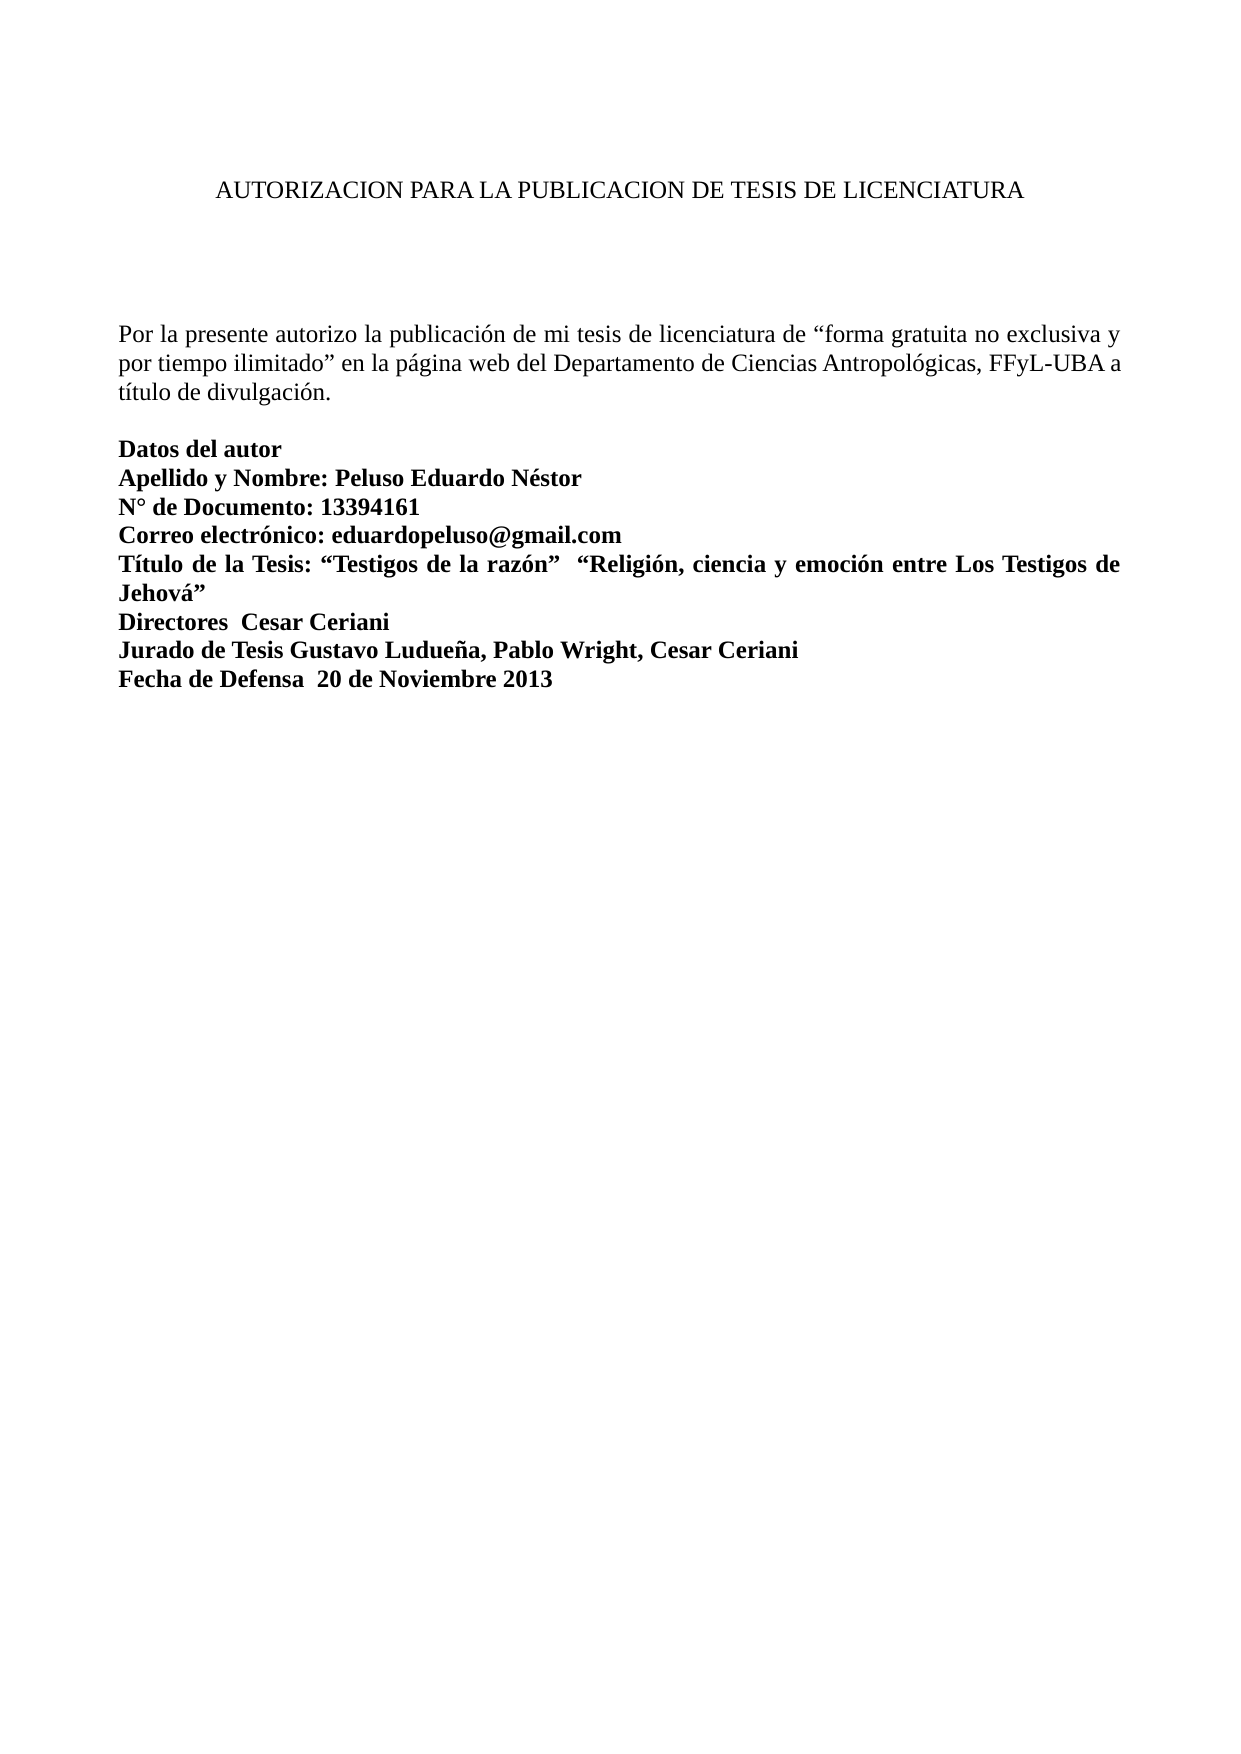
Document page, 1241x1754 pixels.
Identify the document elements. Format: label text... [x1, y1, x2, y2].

text Correo electrónico: eduardopeluso@gmail.com [118, 521, 1122, 549]
text Jurado de Tesis Gustavo Ludueña, Pablo Wright, Cesar Ceriani [118, 636, 1122, 664]
text Datos del autor [118, 434, 1122, 463]
text Título de la Tesis: “Testigos de la razón” “Religión, ciencia y emoción entre Los Testigos de Jehová” [118, 549, 1122, 607]
text Directores Cesar Ceriani [118, 607, 1122, 636]
text AUTORIZACION PARA LA PUBLICACION DE TESIS DE LICENCIATURA [118, 176, 1122, 204]
text Fecha de Defensa 20 de Noviembre 2013 [118, 664, 1122, 693]
text Apellido y Nombre: Peluso Eduardo Néstor [118, 463, 1122, 492]
text N° de Documento: 13394161 [118, 492, 1122, 521]
text Por la presente autorizo la publicación de mi tesis de licenciatura de “forma gratuita no exclusiva y por tiempo ilimitado” en la página web del Departamento de Ciencias Antropológicas, FFyL-UBA a título de divulgación. [118, 319, 1122, 406]
